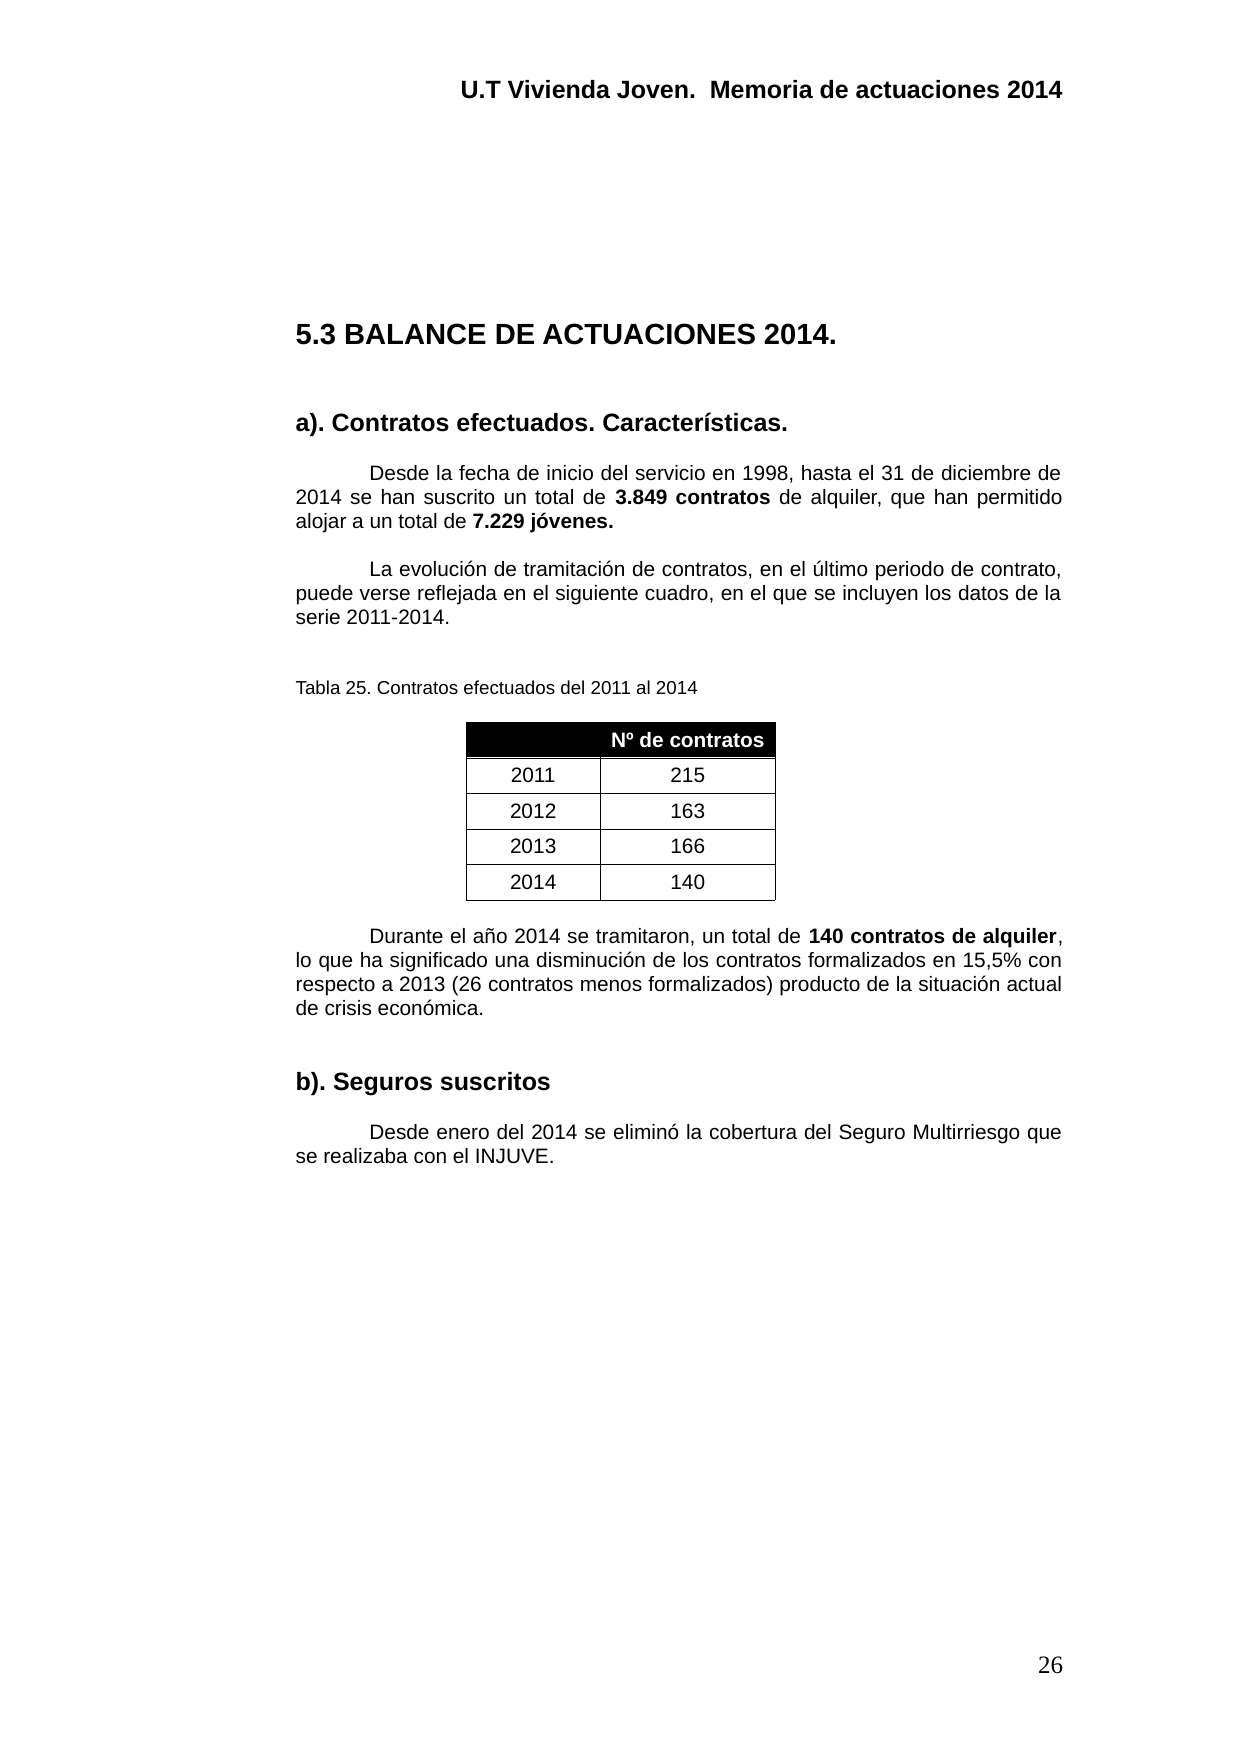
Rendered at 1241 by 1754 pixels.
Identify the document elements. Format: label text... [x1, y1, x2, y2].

table_cell 215 [601, 759, 775, 793]
text a). Contratos efectuados. Características. [295, 408, 1063, 437]
text La evolución de tramitación de contratos, en el último periodo de contrato, puede verse reflejada en el siguiente cuadro, en el que se incluyen los datos de la serie 2011-2014. [295, 557, 1063, 628]
table_cell 140 [601, 865, 775, 899]
table_cell 166 [601, 830, 775, 864]
table_header [467, 723, 600, 757]
text Tabla 25. Contratos efectuados del 2011 al 2014 [295, 676, 1063, 698]
table_cell 163 [601, 794, 775, 828]
table_cell 2014 [467, 865, 600, 899]
text Desde la fecha de inicio del servicio en 1998, hasta el 31 de diciembre de 2014 se han suscrito un total de 3.849 contratos de alquiler, que han permitido alojar a un total de 7.229 jóvenes. [295, 461, 1063, 533]
table_header Nº de contratos [601, 723, 775, 757]
text Desde enero del 2014 se eliminó la cobertura del Seguro Multirriesgo que se realizaba con el INJUVE. [295, 1120, 1063, 1168]
text b). Seguros suscritos [295, 1067, 1063, 1096]
text 5.3 BALANCE DE ACTUACIONES 2014. [295, 317, 1063, 351]
table_cell 2011 [467, 759, 600, 793]
table_cell 2012 [467, 794, 600, 828]
text Durante el año 2014 se tramitaron, un total de 140 contratos de alquiler, lo que ha significado una disminución de los contratos formalizados en 15,5% con respecto a 2013 (26 contratos menos formalizados) producto de la situación actual de crisis económica. [295, 924, 1063, 1019]
table_cell 2013 [467, 830, 600, 864]
